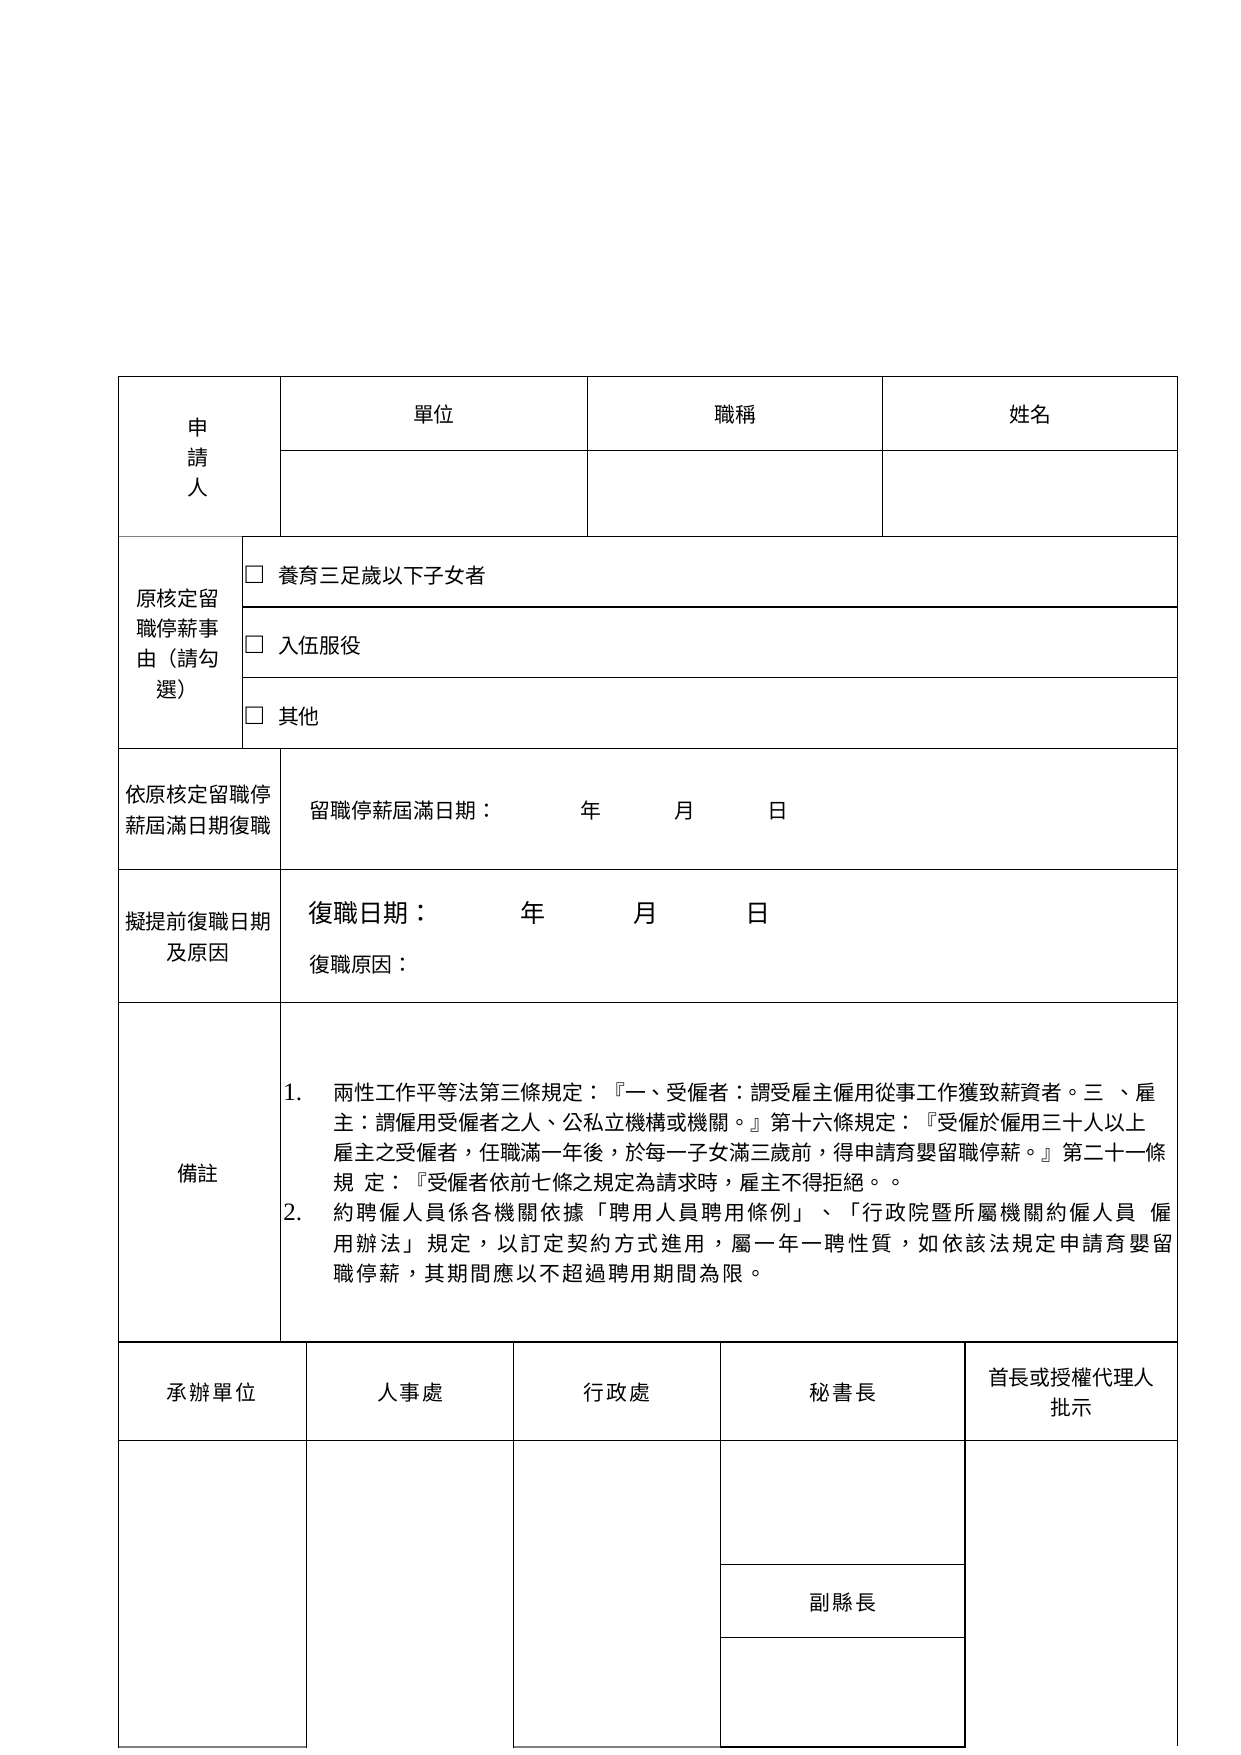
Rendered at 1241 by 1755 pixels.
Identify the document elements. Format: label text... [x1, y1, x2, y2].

table_header 申 請 人 [119, 377, 280, 536]
table_cell [514, 1441, 720, 1746]
table_cell 首長或授權代理人 批示 [966, 1343, 1177, 1440]
table_header 單位 [281, 377, 587, 450]
table_cell [721, 1441, 964, 1564]
table_cell 行政處 [514, 1343, 720, 1440]
table_cell □ 其他 [243, 678, 1177, 748]
table_cell [281, 451, 587, 536]
table_cell 留職停薪屆滿日期： 年 月 日 [281, 749, 1177, 869]
table_cell [588, 451, 882, 536]
table_cell [119, 1441, 306, 1746]
table_cell 人事處 [307, 1343, 513, 1440]
table_cell [966, 1441, 1177, 1746]
table_cell □ 養育三足歲以下子女者 [243, 537, 1177, 606]
table_cell 擬提前復職日期及原因 [119, 870, 280, 1002]
table_cell 承辦單位 [119, 1343, 306, 1440]
table_cell [307, 1441, 513, 1746]
table_cell [721, 1638, 964, 1746]
table_cell 原核定留職停薪事由（請勾選） [119, 537, 242, 748]
table_cell [883, 451, 1177, 536]
table_cell 副縣長 [721, 1565, 964, 1637]
table_cell 兩性工作平等法第三條規定：『一、受僱者：謂受雇主僱用從事工作獲致薪資者。三 、雇主：謂僱用受僱者之人、公私立機構或機關。』第十六條規定：『受僱於僱用三十人以上 雇主之受僱者，任職滿一年後，於每一子女滿三歲前，得申請育嬰留職停薪。』第二十一條規 定：『受僱者依前七條之規定為請求時，雇主不得拒絕。。 約聘僱人員係各機關依據「聘用人員聘用條例」、「行政院暨所屬機關約僱人員 僱用辦法」規定，以訂定契約方式進用，屬一年一聘性質，如依該法規定申請育嬰留職停薪，其期間應以不超過聘用期間為限。 [281, 1003, 1177, 1341]
table_header 姓名 [883, 377, 1177, 450]
table_cell 復職日期： 年 月 日 復職原因： [281, 870, 1177, 1002]
table_cell 備註 [119, 1003, 280, 1341]
table_cell 依原核定留職停薪屆滿日期復職 [119, 749, 280, 869]
table_cell □ 入伍服役 [243, 608, 1177, 677]
table_header 職稱 [588, 377, 882, 450]
table_cell 秘書長 [721, 1343, 964, 1440]
